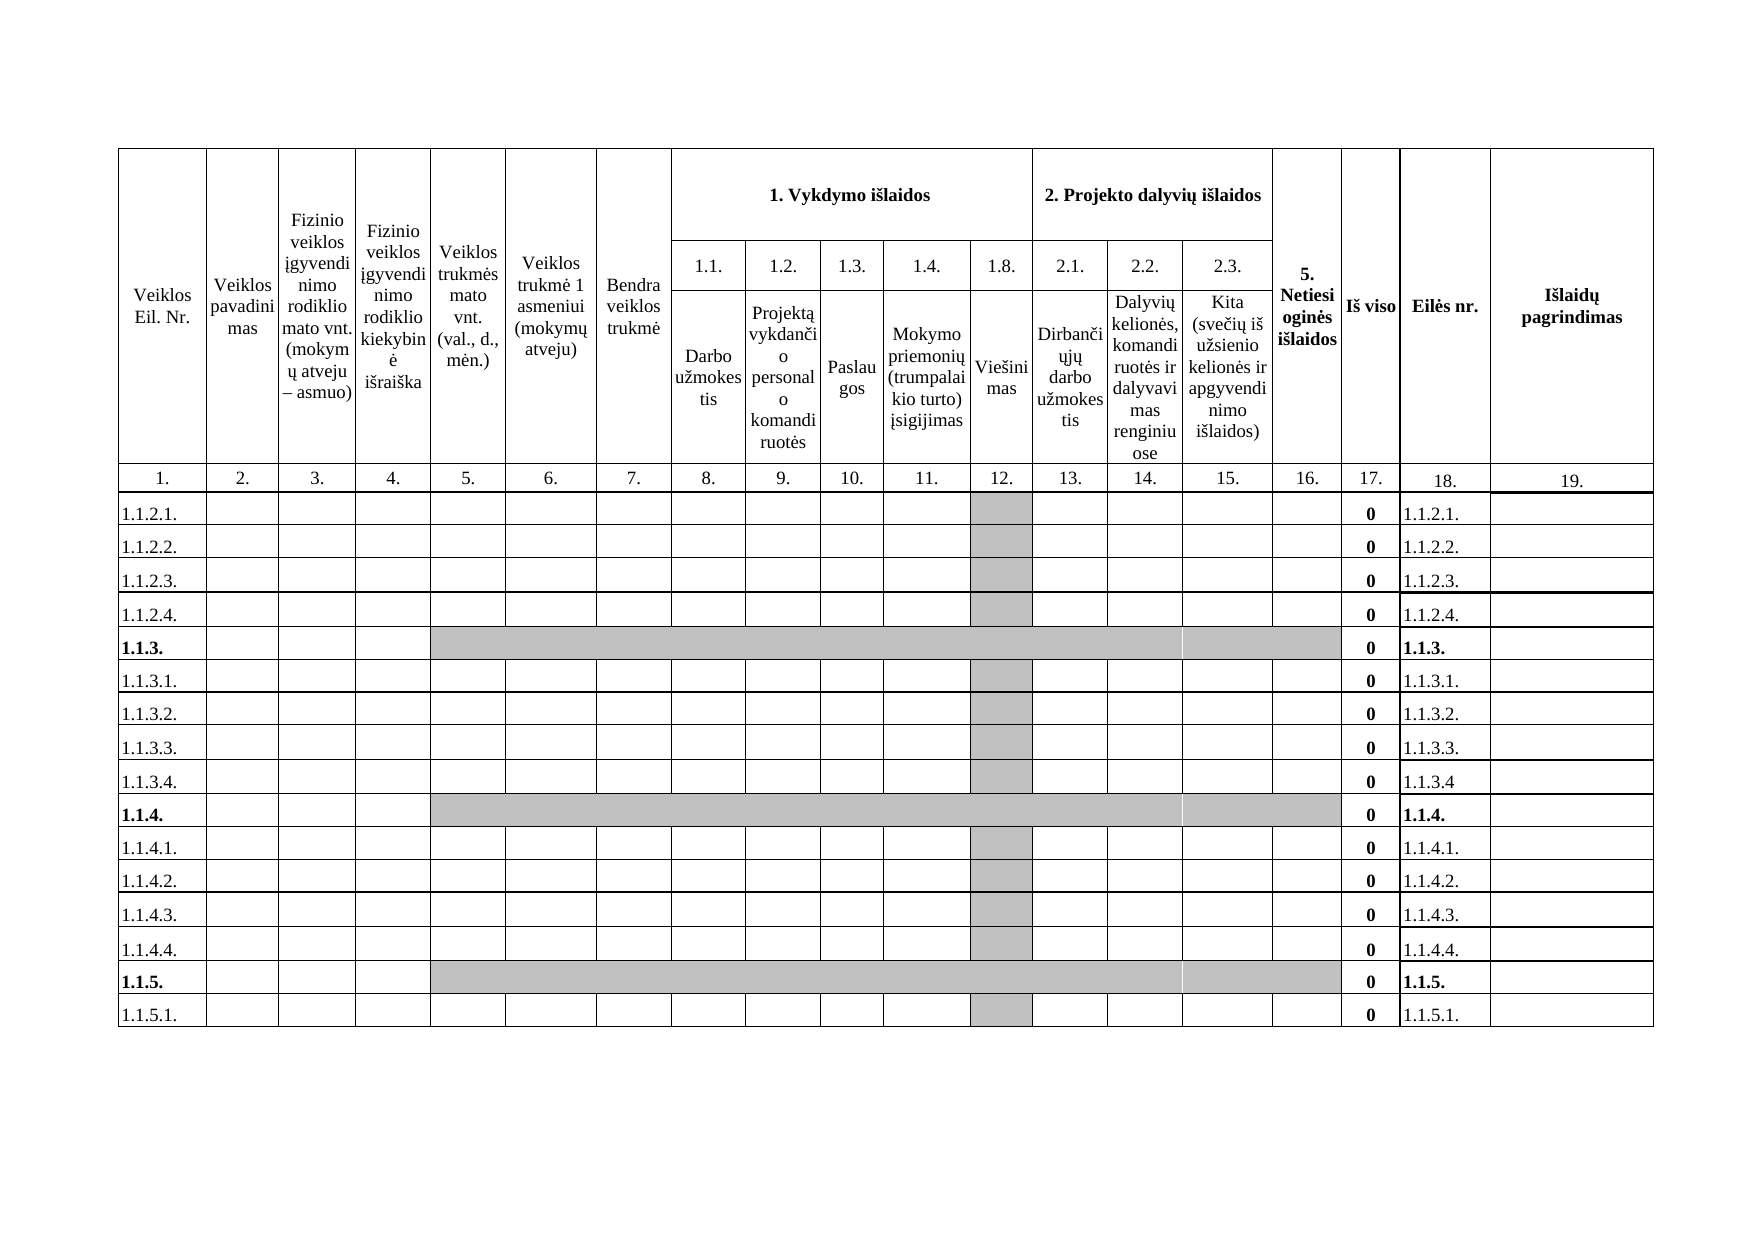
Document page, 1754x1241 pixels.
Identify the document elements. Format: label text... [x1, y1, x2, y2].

table_cell [1108, 660, 1182, 691]
table_cell 19. [1491, 464, 1653, 491]
table_cell [597, 660, 671, 691]
table_cell [597, 994, 671, 1026]
table_cell [356, 961, 430, 993]
table_cell [746, 660, 820, 691]
table_cell 1.1.3. [1401, 628, 1490, 659]
table_cell [821, 593, 883, 626]
table_cell [431, 593, 505, 626]
table_cell [1273, 860, 1341, 891]
table_cell [883, 794, 970, 826]
table_cell [506, 725, 596, 759]
table_cell 0 [1342, 725, 1399, 759]
table_cell [1491, 628, 1653, 659]
table_cell Projektą vykdančio personalo komandiruotės [746, 291, 820, 463]
table_cell [431, 860, 505, 891]
table_cell 1.1.3.1. [119, 660, 206, 691]
table_cell [884, 725, 970, 759]
table_cell [672, 660, 745, 691]
table_cell [671, 627, 746, 659]
table_cell [505, 627, 596, 659]
table_cell [506, 927, 596, 960]
table_cell [1108, 961, 1182, 993]
table_cell 14. [1108, 464, 1182, 491]
table_cell 2.3. [1183, 241, 1272, 290]
table_cell [207, 558, 278, 591]
table_cell 1.1.4.3. [1401, 893, 1490, 926]
table_cell [746, 693, 820, 724]
table_cell [1033, 794, 1108, 826]
table_cell [1183, 558, 1272, 591]
table_cell [505, 961, 596, 993]
table_cell [597, 725, 671, 759]
table_cell [746, 827, 820, 859]
table_cell [1033, 994, 1107, 1026]
table_header Veiklos trukmės mato vnt. (val., d., mėn.) [431, 149, 505, 463]
table_cell [1491, 558, 1653, 591]
table_cell [356, 860, 430, 891]
table_cell [1108, 627, 1182, 659]
table_cell 7. [597, 464, 671, 491]
table_cell 1.1.4.1. [1401, 827, 1490, 859]
table_cell [207, 593, 278, 626]
table_cell [746, 860, 820, 891]
table_cell [1033, 558, 1107, 591]
table_cell [1033, 693, 1107, 724]
table_cell [1273, 593, 1341, 626]
table_cell [672, 827, 745, 859]
table_cell [746, 525, 820, 557]
table_cell [1108, 693, 1182, 724]
table_cell [356, 525, 430, 557]
table_cell 17. [1342, 464, 1399, 491]
table_cell [506, 525, 596, 557]
table_cell [970, 794, 1033, 826]
table_cell 10. [821, 464, 883, 491]
table_cell [1033, 961, 1108, 993]
table_cell [1273, 927, 1341, 960]
table_cell 1.1.3.3. [1401, 725, 1490, 759]
table_cell [746, 558, 820, 591]
table_cell [279, 827, 355, 859]
table_cell [597, 693, 671, 724]
table_cell [1183, 525, 1272, 557]
table_cell [1108, 593, 1182, 626]
table_cell [1183, 794, 1273, 826]
table_cell [431, 725, 505, 759]
table_header Veiklos Eil. Nr. [119, 149, 206, 463]
table_cell [746, 927, 820, 960]
table_cell Darbo užmokestis [672, 291, 745, 463]
table_cell [431, 660, 505, 691]
table_header Bendra veiklos trukmė [597, 149, 671, 463]
table_cell [970, 627, 1033, 659]
table_cell [671, 794, 746, 826]
table_cell [207, 660, 278, 691]
table_cell [597, 893, 671, 926]
table_cell [884, 558, 970, 591]
table_cell 0 [1342, 525, 1399, 557]
table_cell [884, 994, 970, 1026]
table_cell [672, 725, 745, 759]
table_cell [746, 893, 820, 926]
table_cell [821, 525, 883, 557]
table_cell [356, 593, 430, 626]
table_cell [1108, 860, 1182, 891]
table_cell [356, 827, 430, 859]
table_cell 8. [672, 464, 745, 491]
table_cell [821, 794, 883, 826]
table_cell [884, 493, 970, 524]
table_cell 1.1.3.2. [119, 693, 206, 724]
table_cell [1183, 627, 1273, 659]
table_cell [821, 827, 883, 859]
table_cell [883, 627, 970, 659]
table_cell 1.1.3.1. [1401, 660, 1490, 691]
table_cell [207, 961, 278, 993]
table_cell [1273, 794, 1341, 826]
table_cell [821, 693, 883, 724]
table_cell [821, 961, 883, 993]
table_cell [356, 893, 430, 926]
table_cell 2.1. [1033, 241, 1107, 290]
table_cell 1.1.2.1. [119, 493, 206, 524]
table_cell [356, 558, 430, 591]
table_cell [1183, 660, 1272, 691]
table_cell [672, 693, 745, 724]
table_cell [505, 794, 596, 826]
table_cell [1273, 558, 1341, 591]
table_header Išlaidų pagrindimas [1491, 149, 1653, 463]
table_cell 1.1.3.3. [119, 725, 206, 759]
table_cell [597, 593, 671, 626]
table_cell [971, 994, 1032, 1026]
table_cell [971, 493, 1032, 524]
table_cell [1183, 593, 1272, 626]
table_cell [672, 558, 745, 591]
table_cell [1491, 928, 1653, 960]
table_cell [279, 627, 355, 659]
table_cell 1.1.2.2. [1401, 525, 1490, 557]
table_cell [356, 794, 430, 826]
table_cell [821, 493, 883, 524]
table_cell [884, 693, 970, 724]
table_cell [1033, 627, 1108, 659]
table_cell [279, 493, 355, 524]
table_cell [1491, 994, 1653, 1026]
table_cell [672, 593, 745, 626]
table_cell [207, 525, 278, 557]
table_cell 2.2. [1108, 241, 1182, 290]
table_cell [506, 760, 596, 793]
table_cell [971, 760, 1032, 793]
table_cell [597, 558, 671, 591]
table_cell 1.1.3. [119, 627, 206, 659]
table_cell 1.1.4. [1401, 795, 1490, 826]
table_header Iš viso [1342, 149, 1399, 463]
table_cell [1491, 761, 1653, 793]
table_cell 4. [356, 464, 430, 491]
table_cell [1183, 961, 1273, 993]
table_cell [884, 593, 970, 626]
table_header 1. Vykdymo išlaidos [672, 149, 1032, 240]
table_cell 1.1.5. [1401, 962, 1490, 993]
table_cell [279, 593, 355, 626]
table_cell 1.1.2.3. [119, 558, 206, 591]
table_cell [971, 558, 1032, 591]
table_cell [970, 961, 1033, 993]
table_cell [279, 725, 355, 759]
table_cell [1273, 893, 1341, 926]
table_cell [356, 725, 430, 759]
table_cell [597, 860, 671, 891]
table_cell [746, 725, 820, 759]
table_cell [821, 660, 883, 691]
table_cell 0 [1342, 593, 1399, 626]
table_cell [1183, 725, 1272, 759]
table_cell 12. [971, 464, 1032, 491]
table_cell [207, 860, 278, 891]
table_cell 1.3. [821, 241, 883, 290]
table_cell 0 [1342, 927, 1399, 960]
table_cell 0 [1342, 994, 1399, 1026]
table_cell [1183, 693, 1272, 724]
table_cell [671, 961, 746, 993]
table_cell [1108, 558, 1182, 591]
table_cell [1108, 827, 1182, 859]
table_cell 1.1.2.3. [1401, 558, 1490, 591]
table_cell [1273, 627, 1341, 659]
table_cell [596, 961, 671, 993]
table_cell [884, 660, 970, 691]
table_cell [506, 860, 596, 891]
table_cell [1273, 493, 1341, 524]
table_cell [1491, 525, 1653, 557]
table_cell [207, 493, 278, 524]
table_cell [1108, 927, 1182, 960]
table_cell 1. [119, 464, 206, 491]
table_cell 9. [746, 464, 820, 491]
table_cell [1033, 893, 1107, 926]
table_cell [1108, 525, 1182, 557]
table_cell Viešinimas [971, 291, 1032, 463]
table_cell 1.1.5. [119, 961, 206, 993]
table_cell [746, 760, 820, 793]
table_cell [597, 760, 671, 793]
table_cell 1.1. [672, 241, 745, 290]
table_cell [431, 558, 505, 591]
table_cell [356, 693, 430, 724]
table_cell [971, 525, 1032, 557]
table_cell [356, 493, 430, 524]
table_cell 15. [1183, 464, 1272, 491]
table_cell [506, 827, 596, 859]
table_cell [1183, 760, 1272, 793]
table_cell 1.1.4.2. [1401, 860, 1490, 891]
table_cell [1183, 994, 1272, 1026]
table_cell [431, 627, 505, 659]
table_cell 3. [279, 464, 355, 491]
table_cell [356, 627, 430, 659]
table_header Fizinio veiklos įgyvendinimo rodiklio kiekybinė išraiška [356, 149, 430, 463]
table_cell 6. [506, 464, 596, 491]
table_cell [884, 927, 970, 960]
table_cell [506, 994, 596, 1026]
table_cell [207, 893, 278, 926]
table_cell [356, 994, 430, 1026]
table_cell [1108, 994, 1182, 1026]
table_cell 1.8. [971, 241, 1032, 290]
table_cell [746, 593, 820, 626]
table_cell [431, 893, 505, 926]
table_cell [356, 760, 430, 793]
table_cell [506, 593, 596, 626]
table_cell [506, 660, 596, 691]
table_cell 1.1.3.4 [1401, 761, 1490, 793]
table_cell [431, 760, 505, 793]
table_cell [431, 927, 505, 960]
table_cell [1491, 827, 1653, 859]
table_cell [207, 927, 278, 960]
table_cell [597, 827, 671, 859]
table_cell [1183, 893, 1272, 926]
table_cell [884, 827, 970, 859]
table_cell 1.1.3.2. [1401, 693, 1490, 724]
table_cell [1273, 961, 1341, 993]
table_cell 0 [1342, 493, 1399, 524]
table_cell [884, 525, 970, 557]
table_cell [1491, 660, 1653, 691]
table_cell [207, 760, 278, 793]
table_cell [1491, 962, 1653, 993]
table_cell [279, 760, 355, 793]
table_cell [1108, 725, 1182, 759]
table_cell [883, 961, 970, 993]
table_cell [207, 725, 278, 759]
table_cell 1.1.4.4. [1401, 928, 1490, 960]
table_cell [672, 893, 745, 926]
table_cell [884, 860, 970, 891]
table_cell 1.1.3.4. [119, 760, 206, 793]
table_cell [279, 961, 355, 993]
table_header 5. Netiesioginės išlaidos [1273, 149, 1341, 463]
table_cell [431, 794, 505, 826]
table_cell Dalyvių kelionės, komandiruotės ir dalyvavimas renginiuose [1108, 291, 1182, 463]
table_cell 0 [1342, 961, 1399, 993]
table_cell [1183, 860, 1272, 891]
table_cell [1183, 493, 1272, 524]
table_cell [1491, 725, 1653, 759]
table_cell [746, 961, 821, 993]
table_cell 1.1.4.3. [119, 893, 206, 926]
table_cell [971, 660, 1032, 691]
table_header Fizinio veiklos įgyvendinimo rodiklio mato vnt. (mokymų atveju – asmuo) [279, 149, 355, 463]
table_cell [821, 927, 883, 960]
table_cell [821, 558, 883, 591]
table_cell [431, 827, 505, 859]
table_cell [1033, 593, 1107, 626]
table_cell 2. [207, 464, 278, 491]
table_cell [1273, 693, 1341, 724]
table_cell [971, 893, 1032, 926]
table_cell [1033, 927, 1107, 960]
table_cell [279, 660, 355, 691]
table_cell [884, 760, 970, 793]
table_cell [1273, 760, 1341, 793]
table_cell [356, 927, 430, 960]
table_cell 18. [1401, 464, 1490, 491]
table_cell [207, 693, 278, 724]
table_cell [821, 893, 883, 926]
table_cell [1491, 594, 1653, 626]
table_cell [597, 493, 671, 524]
table_cell [1491, 693, 1653, 724]
table_cell [207, 627, 278, 659]
table_cell [356, 660, 430, 691]
table_cell 0 [1342, 827, 1399, 859]
table_cell [207, 994, 278, 1026]
table_cell [279, 558, 355, 591]
table_cell [1273, 660, 1341, 691]
table_cell 1.1.4.2. [119, 860, 206, 891]
table_cell Mokymo priemonių (trumpalaikio turto) įsigijimas [884, 291, 970, 463]
table_cell [746, 794, 821, 826]
table_cell [279, 794, 355, 826]
table_cell [279, 893, 355, 926]
table_cell [672, 760, 745, 793]
table_cell 16. [1273, 464, 1341, 491]
table_cell 0 [1342, 693, 1399, 724]
table_cell [1108, 794, 1182, 826]
table_cell [506, 558, 596, 591]
table_cell [1491, 893, 1653, 926]
table_cell [207, 794, 278, 826]
table_cell [821, 994, 883, 1026]
table_cell [1108, 760, 1182, 793]
table_cell [971, 725, 1032, 759]
table_cell [506, 693, 596, 724]
table_cell [821, 627, 883, 659]
table_cell 0 [1342, 760, 1399, 793]
table_cell [746, 493, 820, 524]
table_cell [746, 994, 820, 1026]
table_cell [672, 860, 745, 891]
table_cell 1.1.5.1. [119, 994, 206, 1026]
table_cell [746, 627, 821, 659]
table_cell [1108, 893, 1182, 926]
table_cell Dirbančiųjų darbo užmokestis [1033, 291, 1107, 463]
table_cell 5. [431, 464, 505, 491]
table_cell [1273, 725, 1341, 759]
table_cell [207, 827, 278, 859]
table_cell [821, 760, 883, 793]
table_cell [279, 994, 355, 1026]
table_cell [431, 525, 505, 557]
table_cell [1491, 860, 1653, 891]
table_cell [279, 927, 355, 960]
table_cell [971, 593, 1032, 626]
table_cell [279, 525, 355, 557]
table_cell [1183, 927, 1272, 960]
table_cell [1033, 760, 1107, 793]
table_cell 1.4. [884, 241, 970, 290]
table_cell Paslaugos [821, 291, 883, 463]
table_cell [431, 493, 505, 524]
table_cell [1273, 827, 1341, 859]
table_cell 1.1.4.1. [119, 827, 206, 859]
table_cell 1.2. [746, 241, 820, 290]
table_cell 1.1.4.4. [119, 927, 206, 960]
table_cell [279, 860, 355, 891]
table_cell [1033, 725, 1107, 759]
table_cell 0 [1342, 558, 1399, 591]
table_cell [1491, 795, 1653, 826]
table_cell 0 [1342, 627, 1399, 659]
table_cell 1.1.2.4. [119, 593, 206, 626]
table_cell [672, 493, 745, 524]
table_cell [1033, 660, 1107, 691]
table_cell 1.1.5.1. [1401, 994, 1490, 1026]
table_cell 1.1.2.1. [1401, 493, 1490, 524]
table_cell [597, 525, 671, 557]
table_cell [597, 927, 671, 960]
table_cell 11. [884, 464, 970, 491]
table_cell [1033, 860, 1107, 891]
table_cell 0 [1342, 794, 1399, 826]
table_cell 0 [1342, 660, 1399, 691]
table_cell [672, 994, 745, 1026]
table_cell [431, 961, 505, 993]
table_cell [672, 927, 745, 960]
table_header 2. Projekto dalyvių išlaidos [1033, 149, 1272, 240]
table_cell [431, 693, 505, 724]
table_cell [971, 827, 1032, 859]
table_cell [971, 927, 1032, 960]
table_cell [506, 493, 596, 524]
table_cell [971, 693, 1032, 724]
table_cell 1.1.4. [119, 794, 206, 826]
table_cell [672, 525, 745, 557]
table_cell [596, 627, 671, 659]
table_cell [279, 693, 355, 724]
table_cell 1.1.2.4. [1401, 594, 1490, 626]
table_cell [1033, 827, 1107, 859]
table_cell [1273, 994, 1341, 1026]
table_cell [1491, 494, 1653, 524]
table_cell [884, 893, 970, 926]
table_cell [1033, 493, 1107, 524]
table_cell 0 [1342, 860, 1399, 891]
table_cell [971, 860, 1032, 891]
table_cell [596, 794, 671, 826]
table_cell [1108, 493, 1182, 524]
table_cell 0 [1342, 893, 1399, 926]
table_cell [1183, 827, 1272, 859]
table_cell 1.1.2.2. [119, 525, 206, 557]
table_header Veiklos pavadinimas [207, 149, 278, 463]
table_cell 13. [1033, 464, 1107, 491]
table_cell Kita (svečių iš užsienio kelionės ir apgyvendinimo išlaidos) [1183, 291, 1272, 463]
table_cell [821, 860, 883, 891]
table_cell [506, 893, 596, 926]
table_header Veiklos trukmė 1 asmeniui (mokymų atveju) [506, 149, 596, 463]
table_cell [1033, 525, 1107, 557]
table_cell [431, 994, 505, 1026]
table_header Eilės nr. [1401, 149, 1490, 463]
table_cell [821, 725, 883, 759]
table_cell [1273, 525, 1341, 557]
